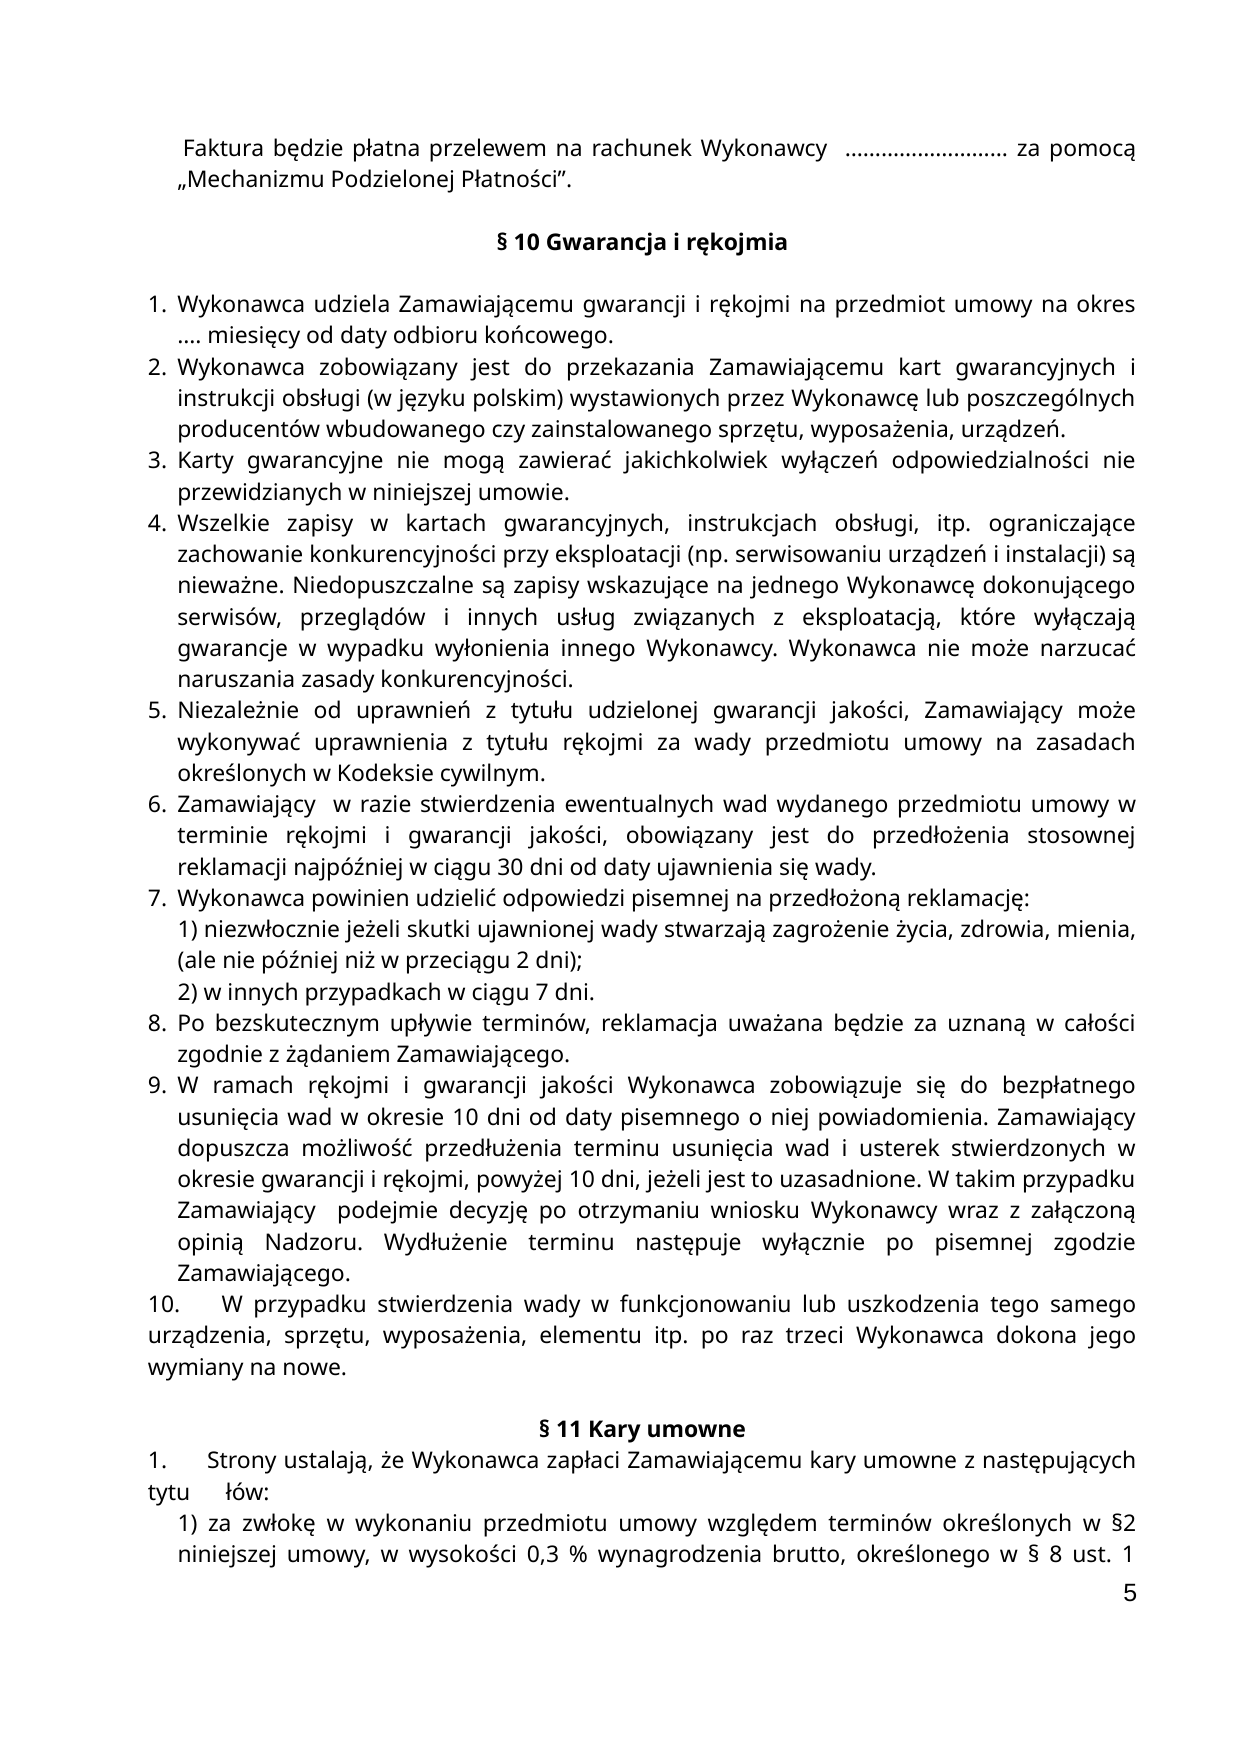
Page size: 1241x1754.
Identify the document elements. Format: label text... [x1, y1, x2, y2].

list Wykonawca powinien udzielić odpowiedzi pisemnej na przedłożoną reklamację: [148, 882, 1137, 913]
list Po bezskutecznym upływie terminów, reklamacja uważana będzie za uznaną w całości zgodnie z żądaniem Zamawiającego. [148, 1007, 1137, 1069]
text Faktura będzie płatna przelewem na rachunek Wykonawcy ……………………… za pomocą „Mechanizmu Podzielonej Płatności”. [148, 132, 1137, 194]
list W ramach rękojmi i gwarancji jakości Wykonawca zobowiązuje się do bezpłatnego usunięcia wad w okresie 10 dni od daty pisemnego o niej powiadomienia. Zamawiający dopuszcza możliwość przedłużenia terminu usunięcia wad i usterek stwierdzonych w okresie gwarancji i rękojmi, powyżej 10 dni, jeżeli jest to uzasadnione. W takim przypadku Zamawiający podejmie decyzję po otrzymaniu wniosku Wykonawcy wraz z załączoną opinią Nadzoru. Wydłużenie terminu następuje wyłącznie po pisemnej zgodzie Zamawiającego. [148, 1069, 1137, 1288]
list W przypadku stwierdzenia wady w funkcjonowaniu lub uszkodzenia tego samego urządzenia, sprzętu, wyposażenia, elementu itp. po raz trzeci Wykonawca dokona jego wymiany na nowe. [148, 1288, 1137, 1382]
list Wykonawca zobowiązany jest do przekazania Zamawiającemu kart gwarancyjnych i instrukcji obsługi (w języku polskim) wystawionych przez Wykonawcę lub poszczególnych producentów wbudowanego czy zainstalowanego sprzętu, wyposażenia, urządzeń. [148, 351, 1137, 444]
text § 10 Gwarancja i rękojmia [148, 226, 1137, 257]
list Wykonawca udziela Zamawiającemu gwarancji i rękojmi na przedmiot umowy na okres …. miesięcy od daty odbioru końcowego. [148, 288, 1137, 351]
list Niezależnie od uprawnień z tytułu udzielonej gwarancji jakości, Zamawiający może wykonywać uprawnienia z tytułu rękojmi za wady przedmiotu umowy na zasadach określonych w Kodeksie cywilnym. [148, 694, 1137, 788]
text § 11 Kary umowne [148, 1413, 1137, 1444]
list Wszelkie zapisy w kartach gwarancyjnych, instrukcjach obsługi, itp. ograniczające zachowanie konkurencyjności przy eksploatacji (np. serwisowaniu urządzeń i instalacji) są nieważne. Niedopuszczalne są zapisy wskazujące na jednego Wykonawcę dokonującego serwisów, przeglądów i innych usług związanych z eksploatacją, które wyłączają gwarancje w wypadku wyłonienia innego Wykonawcy. Wykonawca nie może narzucać naruszania zasady konkurencyjności. [148, 507, 1137, 694]
list Strony ustalają, że Wykonawca zapłaci Zamawiającemu kary umowne z następujących tytu łów: [148, 1444, 1137, 1507]
text 2) w innych przypadkach w ciągu 7 dni. [177, 976, 1137, 1007]
text 1) niezwłocznie jeżeli skutki ujawnionej wady stwarzają zagrożenie życia, zdrowia, mienia, (ale nie później niż w przeciągu 2 dni); [177, 913, 1137, 976]
list Karty gwarancyjne nie mogą zawierać jakichkolwiek wyłączeń odpowiedzialności nie przewidzianych w niniejszej umowie. [148, 444, 1137, 507]
text 1) za zwłokę w wykonaniu przedmiotu umowy względem terminów określonych w §2 niniejszej umowy, w wysokości 0,3 % wynagrodzenia brutto, określonego w § 8 ust. 1 [177, 1507, 1137, 1569]
list Zamawiający w razie stwierdzenia ewentualnych wad wydanego przedmiotu umowy w terminie rękojmi i gwarancji jakości, obowiązany jest do przedłożenia stosownej reklamacji najpóźniej w ciągu 30 dni od daty ujawnienia się wady. [148, 788, 1137, 882]
